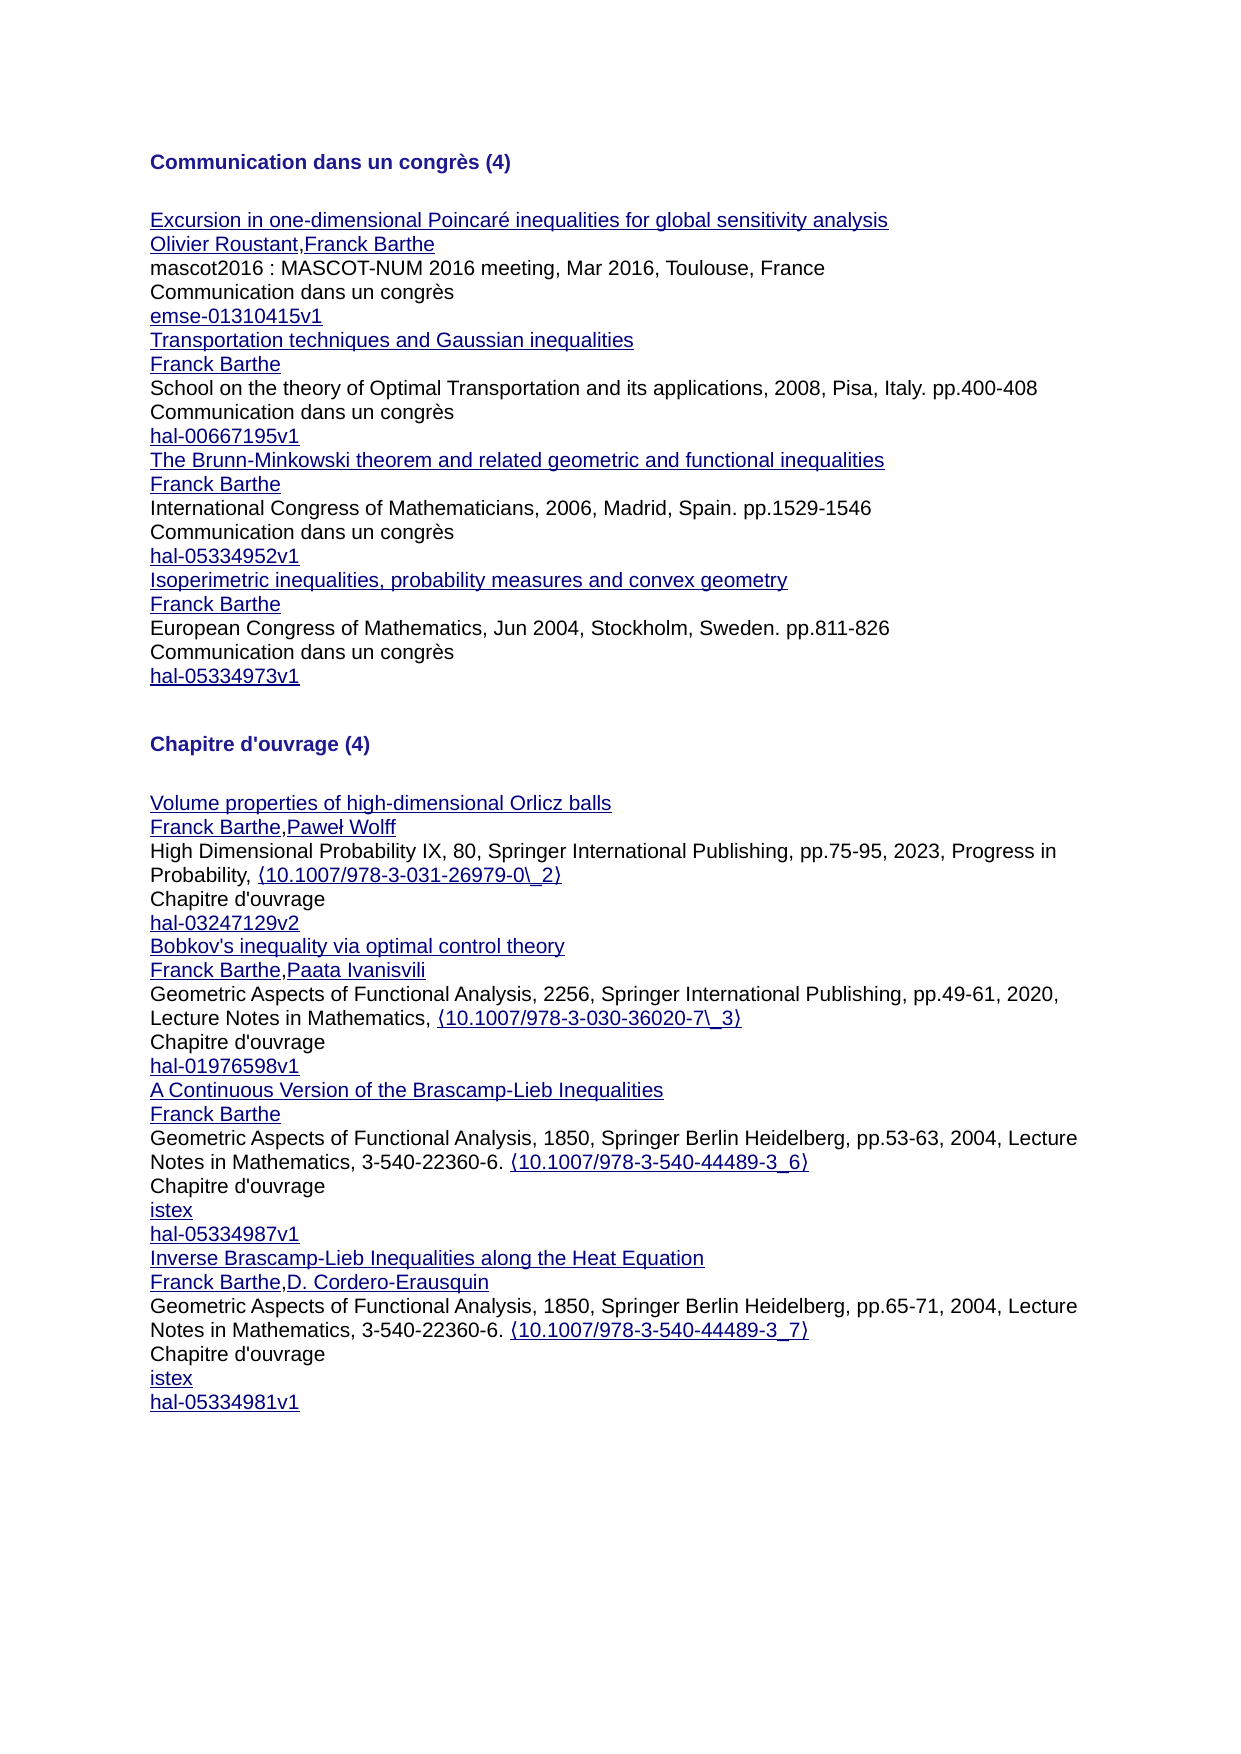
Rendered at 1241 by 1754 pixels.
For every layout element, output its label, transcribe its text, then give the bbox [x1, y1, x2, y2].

subtitle Communication dans un congrès (4) [150, 150, 1090, 174]
table_cell A Continuous Version of the Brascamp-Lieb Inequalities Franck Barthe Geometric Aspects of Functional Analysis, 1850, Springer Berlin Heidelberg, pp.53-63, 2004, Lecture Notes in Mathematics, 3-540-22360-6. ⟨10.1007/978-3-540-44489-3_6⟩ Chapitre d'ouvrage istex hal-05334987v1 [150, 1078, 1090, 1246]
table_header Excursion in one-dimensional Poincaré inequalities for global sensitivity analysis Olivier Roustant,Franck Barthe mascot2016 : MASCOT-NUM 2016 meeting, Mar 2016, Toulouse, France Communication dans un congrès emse-01310415v1 [150, 208, 1090, 328]
subtitle Chapitre d'ouvrage (4) [150, 732, 1090, 756]
table_cell Inverse Brascamp-Lieb Inequalities along the Heat Equation Franck Barthe,D. Cordero-Erausquin Geometric Aspects of Functional Analysis, 1850, Springer Berlin Heidelberg, pp.65-71, 2004, Lecture Notes in Mathematics, 3-540-22360-6. ⟨10.1007/978-3-540-44489-3_7⟩ Chapitre d'ouvrage istex hal-05334981v1 [150, 1246, 1090, 1413]
table_cell Bobkov's inequality via optimal control theory Franck Barthe,Paata Ivanisvili Geometric Aspects of Functional Analysis, 2256, Springer International Publishing, pp.49-61, 2020, Lecture Notes in Mathematics, ⟨10.1007/978-3-030-36020-7\_3⟩ Chapitre d'ouvrage hal-01976598v1 [150, 934, 1090, 1078]
table_cell The Brunn-Minkowski theorem and related geometric and functional inequalities Franck Barthe International Congress of Mathematicians, 2006, Madrid, Spain. pp.1529-1546 Communication dans un congrès hal-05334952v1 [150, 448, 1090, 568]
table_cell Transportation techniques and Gaussian inequalities Franck Barthe School on the theory of Optimal Transportation and its applications, 2008, Pisa, Italy. pp.400-408 Communication dans un congrès hal-00667195v1 [150, 328, 1090, 448]
table_cell Isoperimetric inequalities, probability measures and convex geometry Franck Barthe European Congress of Mathematics, Jun 2004, Stockholm, Sweden. pp.811-826 Communication dans un congrès hal-05334973v1 [150, 568, 1090, 687]
table_header Volume properties of high-dimensional Orlicz balls Franck Barthe,Paweł Wolff High Dimensional Probability IX, 80, Springer International Publishing, pp.75-95, 2023, Progress in Probability, ⟨10.1007/978-3-031-26979-0\_2⟩ Chapitre d'ouvrage hal-03247129v2 [150, 791, 1090, 934]
